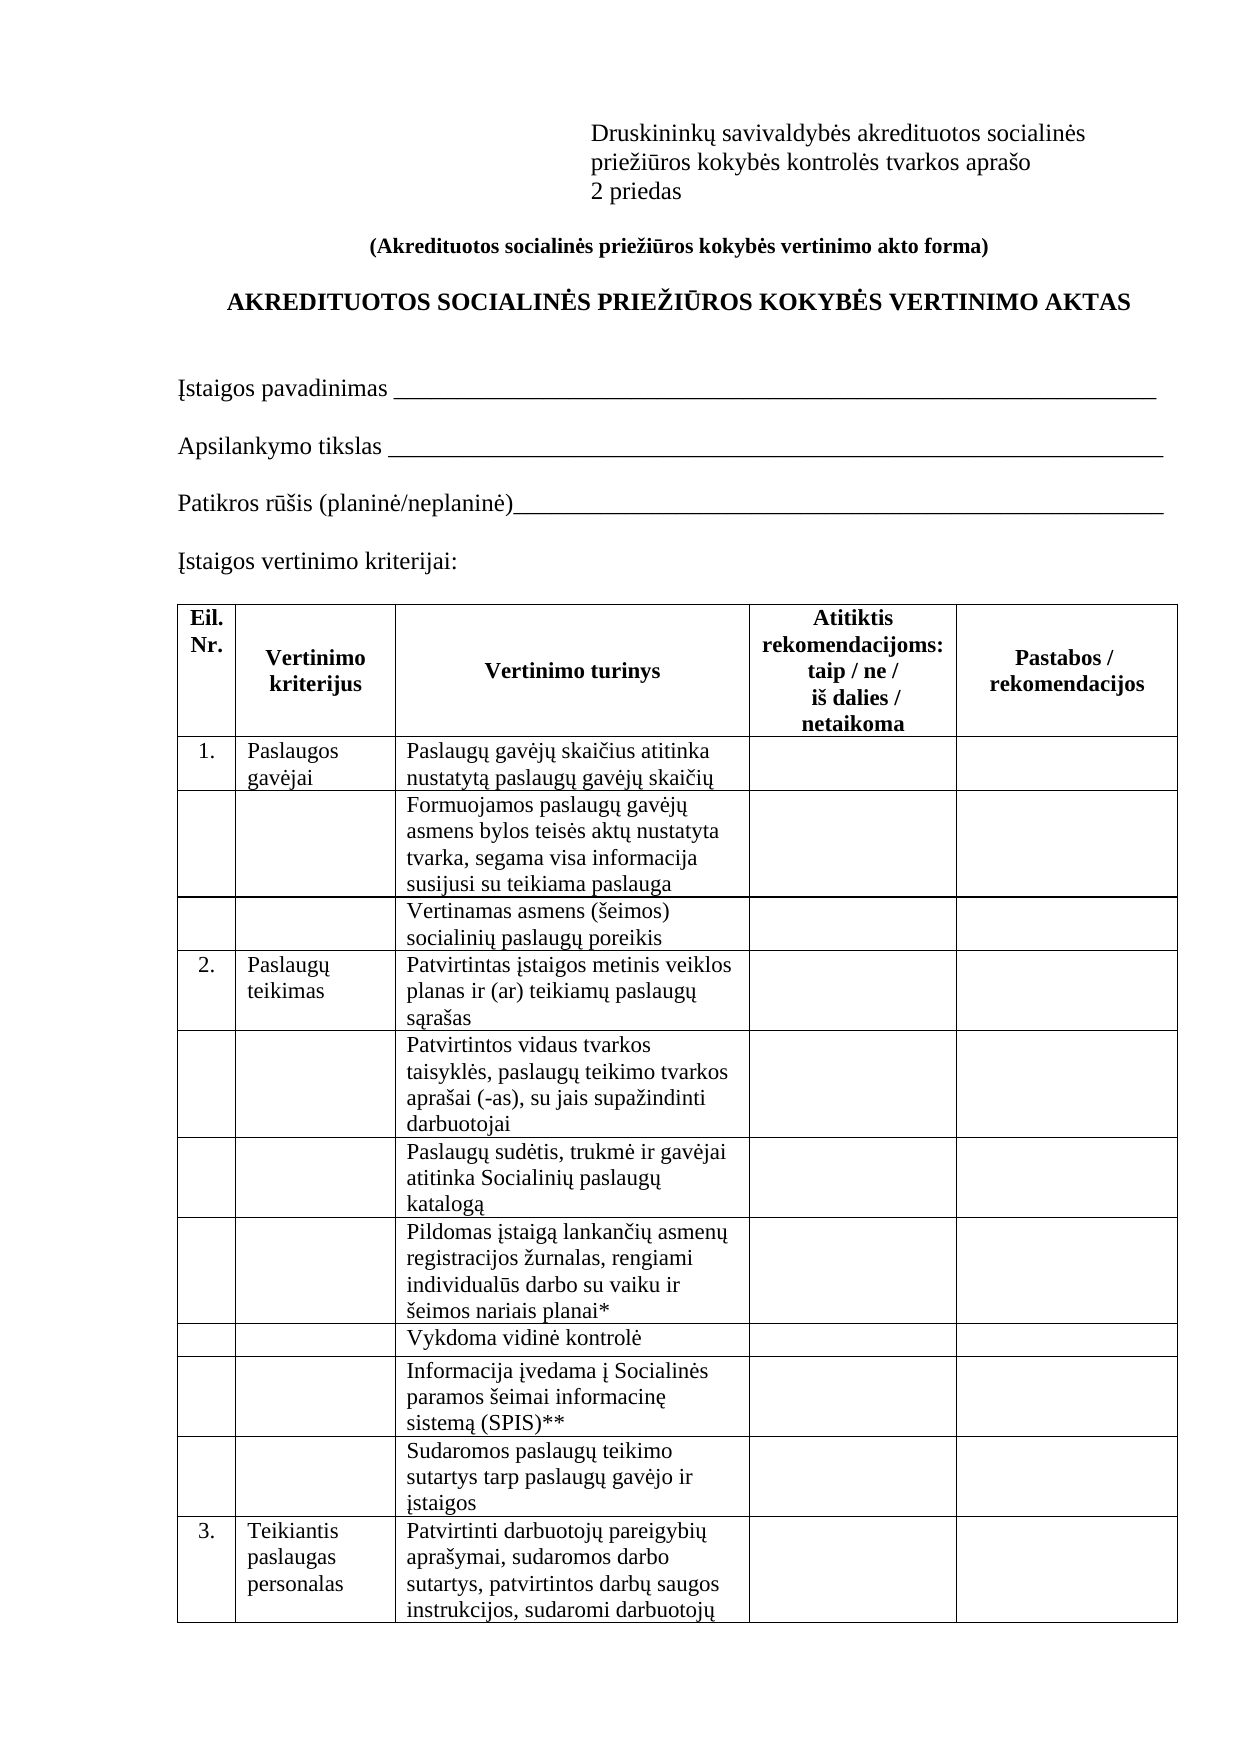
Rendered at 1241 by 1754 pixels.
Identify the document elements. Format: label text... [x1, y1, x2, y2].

table_cell 2. [178, 951, 235, 1030]
table_header Pastabos / rekomendacijos [957, 605, 1177, 736]
table_cell [957, 791, 1177, 896]
table_cell Informacija įvedama į Socialinės paramos šeimai informacinę sistemą (SPIS)** [396, 1357, 749, 1436]
table_cell 1. [178, 737, 235, 790]
table_cell [750, 737, 956, 790]
table_cell [750, 1437, 956, 1516]
table_cell [236, 1324, 395, 1356]
table_cell [957, 1218, 1177, 1323]
table_cell [957, 1437, 1177, 1516]
table_cell [178, 1324, 235, 1356]
table_cell [178, 1437, 235, 1516]
table_cell [750, 1138, 956, 1217]
table_cell Paslaugų sudėtis, trukmė ir gavėjai atitinka Socialinių paslaugų katalogą [396, 1138, 749, 1217]
table_cell Paslaugos gavėjai [236, 737, 395, 790]
text AKREDITUOTOS SOCIALINĖS PRIEŽIŪROS KOKYBĖS VERTINIMO AKTAS [177, 287, 1181, 316]
table_cell [750, 1218, 956, 1323]
table_header Vertinimo kriterijus [236, 605, 395, 736]
table_cell Sudaromos paslaugų teikimo sutartys tarp paslaugų gavėjo ir įstaigos [396, 1437, 749, 1516]
table_cell [178, 898, 235, 950]
text Druskininkų savivaldybės akredituotos socialinės [177, 118, 1181, 147]
table_cell [236, 1437, 395, 1516]
table_cell Vykdoma vidinė kontrolė [396, 1324, 749, 1356]
table_cell Patvirtinti darbuotojų pareigybių aprašymai, sudaromos darbo sutartys, patvirtintos darbų saugos instrukcijos, sudaromi darbuotojų [396, 1517, 749, 1622]
table_cell Patvirtintas įstaigos metinis veiklos planas ir (ar) teikiamų paslaugų sąrašas [396, 951, 749, 1030]
table_cell [957, 898, 1177, 950]
text (Akredituotos socialinės priežiūros kokybės vertinimo akto forma) [177, 233, 1181, 258]
table_cell 3. [178, 1517, 235, 1622]
table_header Atitiktis rekomendacijoms: taip / ne / iš dalies / netaikoma [750, 605, 956, 736]
table_cell [236, 1031, 395, 1137]
table_cell [750, 1324, 956, 1356]
table_cell [236, 1357, 395, 1436]
table_cell [957, 1517, 1177, 1622]
table_cell [750, 1031, 956, 1137]
table_cell Pildomas įstaigą lankančių asmenų registracijos žurnalas, rengiami individualūs darbo su vaiku ir šeimos nariais planai* [396, 1218, 749, 1323]
table_cell [957, 1138, 1177, 1217]
table_cell [750, 951, 956, 1030]
text Įstaigos vertinimo kriterijai: [177, 546, 1181, 575]
table_cell [750, 898, 956, 950]
table_cell [178, 791, 235, 896]
table_cell [236, 1138, 395, 1217]
table_header Eil. Nr. [178, 605, 235, 736]
table_cell [957, 951, 1177, 1030]
table_cell [236, 898, 395, 950]
table_cell [236, 1218, 395, 1323]
text Patikros rūšis (planinė/neplaninė)____________________________________________________ [177, 488, 1181, 517]
table_cell [178, 1138, 235, 1217]
text priežiūros kokybės kontrolės tvarkos aprašo [177, 147, 1181, 176]
table_cell [178, 1218, 235, 1323]
table_cell Paslaugų gavėjų skaičius atitinka nustatytą paslaugų gavėjų skaičių [396, 737, 749, 790]
table_cell [750, 791, 956, 896]
table_cell Vertinamas asmens (šeimos) socialinių paslaugų poreikis [396, 898, 749, 950]
text Apsilankymo tikslas ______________________________________________________________ [177, 431, 1181, 460]
table_cell [957, 1357, 1177, 1436]
text Įstaigos pavadinimas _____________________________________________________________ [177, 373, 1181, 402]
table_cell [178, 1031, 235, 1137]
table_cell Patvirtintos vidaus tvarkos taisyklės, paslaugų teikimo tvarkos aprašai (-as), su jais supažindinti darbuotojai [396, 1031, 749, 1137]
table_cell [236, 791, 395, 896]
table_cell [957, 1324, 1177, 1356]
table_cell [750, 1517, 956, 1622]
table_cell [178, 1357, 235, 1436]
table_cell [750, 1357, 956, 1436]
table_cell Teikiantis paslaugas personalas [236, 1517, 395, 1622]
table_header Vertinimo turinys [396, 605, 749, 736]
table_cell Formuojamos paslaugų gavėjų asmens bylos teisės aktų nustatyta tvarka, segama visa informacija susijusi su teikiama paslauga [396, 791, 749, 896]
table_cell Paslaugų teikimas [236, 951, 395, 1030]
table_cell [957, 1031, 1177, 1137]
text 2 priedas [177, 176, 1181, 204]
table_cell [957, 737, 1177, 790]
